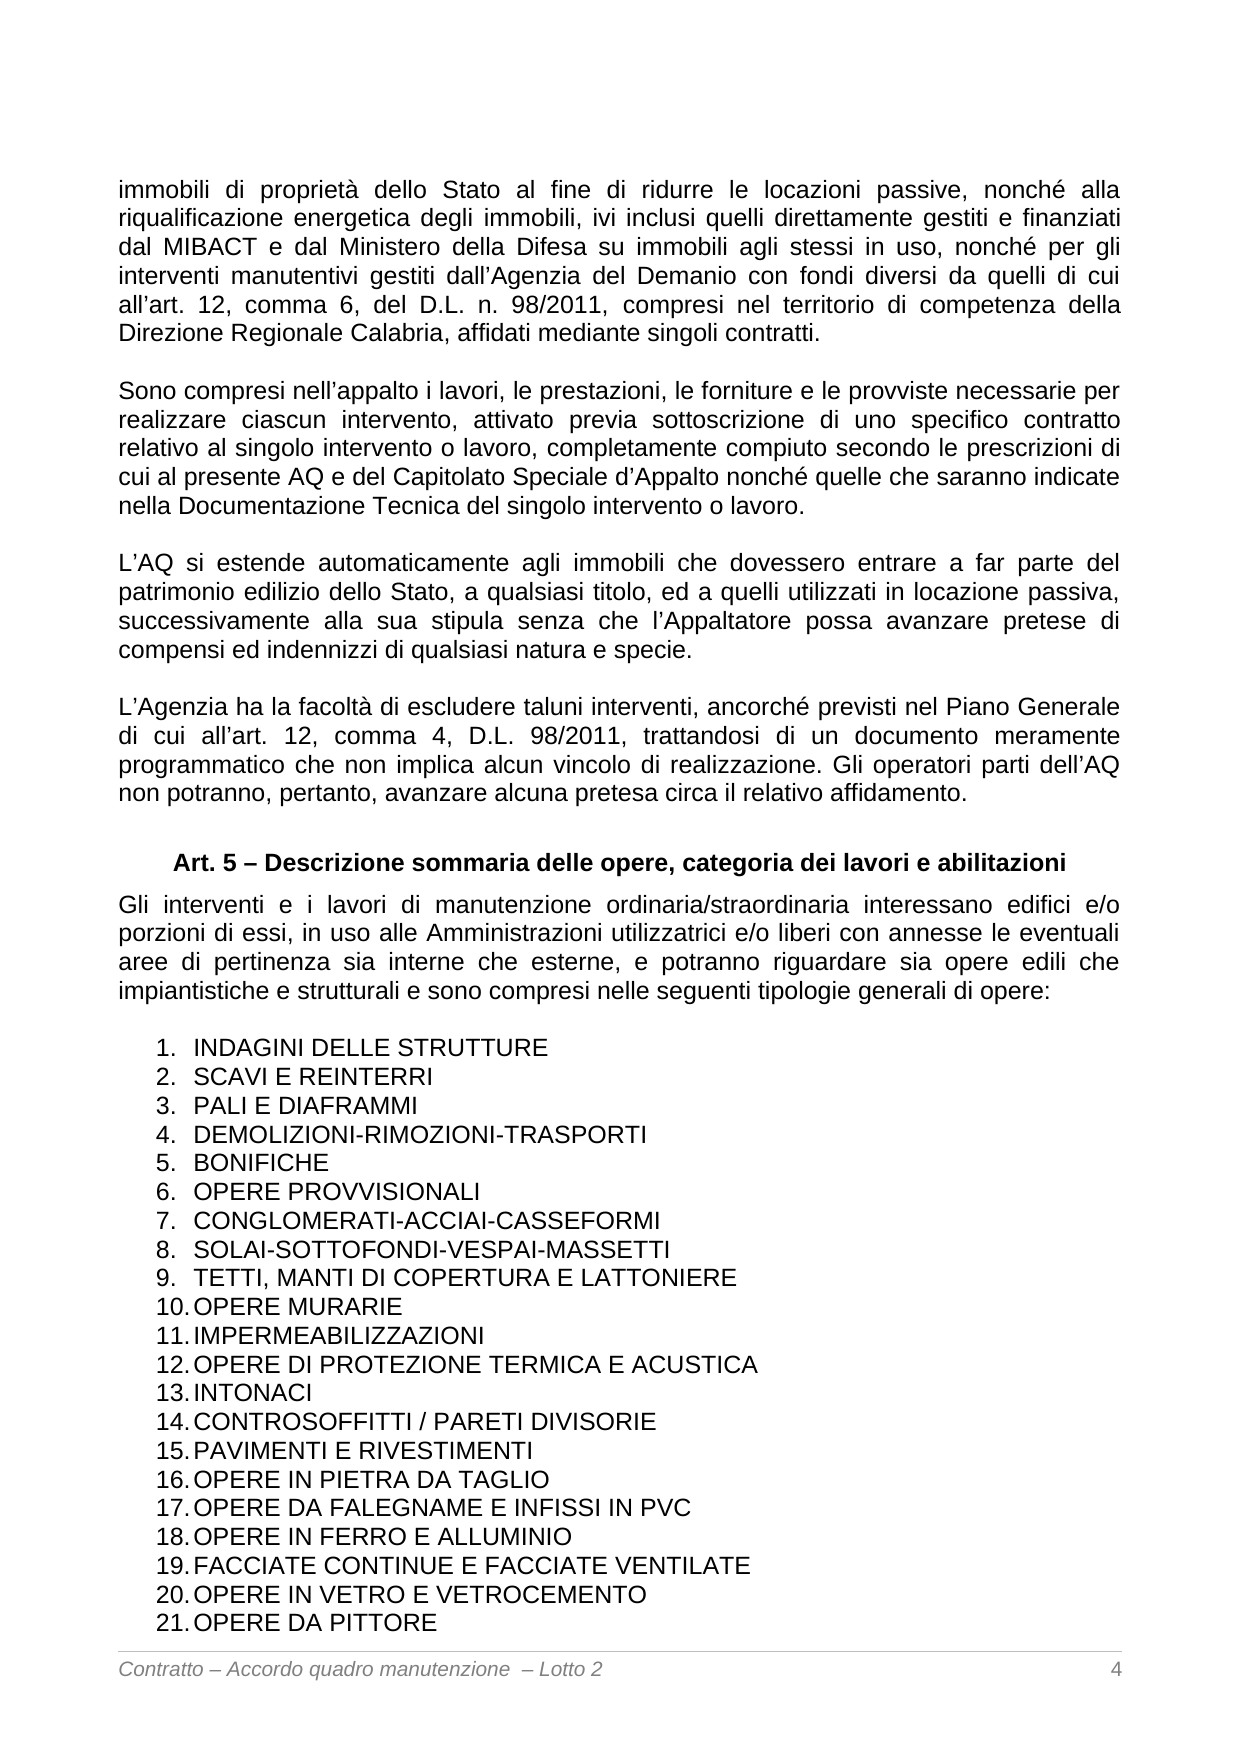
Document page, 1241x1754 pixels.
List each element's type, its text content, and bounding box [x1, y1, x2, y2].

list PAVIMENTI E RIVESTIMENTI [156, 1436, 1122, 1464]
list INTONACI [156, 1378, 1122, 1407]
text immobili di proprietà dello Stato al fine di ridurre le locazioni passive, nonché alla riqualificazione energetica degli immobili, ivi inclusi quelli direttamente gestiti e finanziati dal MIBACT e dal Ministero della Difesa su immobili agli stessi in uso, nonché per gli interventi manutentivi gestiti dall’Agenzia del Demanio con fondi diversi da quelli di cui all’art. 12, comma 6, del D.L. n. 98/2011, compresi nel territorio di competenza della Direzione Regionale Calabria, affidati mediante singoli contratti. [118, 174, 1122, 347]
list OPERE IN FERRO E ALLUMINIO [156, 1522, 1122, 1551]
list CONTROSOFFITTI / PARETI DIVISORIE [156, 1407, 1122, 1436]
list OPERE DA FALEGNAME E INFISSI IN PVC [156, 1493, 1122, 1522]
list SOLAI-SOTTOFONDI-VESPAI-MASSETTI [156, 1234, 1122, 1263]
list OPERE DI PROTEZIONE TERMICA E ACUSTICA [156, 1349, 1122, 1378]
list OPERE MURARIE [156, 1292, 1122, 1321]
list INDAGINI DELLE STRUTTURE [156, 1033, 1122, 1062]
text Art. 5 – Descrizione sommaria delle opere, categoria dei lavori e abilitazioni [118, 848, 1122, 877]
list CONGLOMERATI-ACCIAI-CASSEFORMI [156, 1206, 1122, 1234]
list DEMOLIZIONI-RIMOZIONI-TRASPORTI [156, 1119, 1122, 1148]
text Sono compresi nell’appalto i lavori, le prestazioni, le forniture e le provviste necessarie per realizzare ciascun intervento, attivato previa sottoscrizione di uno specifico contratto relativo al singolo intervento o lavoro, completamente compiuto secondo le prescrizioni di cui al presente AQ e del Capitolato Speciale d’Appalto nonché quelle che saranno indicate nella Documentazione Tecnica del singolo intervento o lavoro. [118, 376, 1122, 519]
list PALI E DIAFRAMMI [156, 1091, 1122, 1119]
list OPERE IN VETRO E VETROCEMENTO [156, 1579, 1122, 1608]
list SCAVI E REINTERRI [156, 1062, 1122, 1091]
text L’Agenzia ha la facoltà di escludere taluni interventi, ancorché previsti nel Piano Generale di cui all’art. 12, comma 4, D.L. 98/2011, trattandosi di un documento meramente programmatico che non implica alcun vincolo di realizzazione. Gli operatori parti dell’AQ non potranno, pertanto, avanzare alcuna pretesa circa il relativo affidamento. [118, 692, 1122, 807]
list TETTI, MANTI DI COPERTURA E LATTONIERE [156, 1263, 1122, 1292]
text Gli interventi e i lavori di manutenzione ordinaria/straordinaria interessano edifici e/o porzioni di essi, in uso alle Amministrazioni utilizzatrici e/o liberi con annesse le eventuali aree di pertinenza sia interne che esterne, e potranno riguardare sia opere edili che impiantistiche e strutturali e sono compresi nelle seguenti tipologie generali di opere: [118, 889, 1122, 1004]
list IMPERMEABILIZZAZIONI [156, 1321, 1122, 1349]
list OPERE PROVVISIONALI [156, 1177, 1122, 1206]
list FACCIATE CONTINUE E FACCIATE VENTILATE [156, 1551, 1122, 1579]
text L’AQ si estende automaticamente agli immobili che dovessero entrare a far parte del patrimonio edilizio dello Stato, a qualsiasi titolo, ed a quelli utilizzati in locazione passiva, successivamente alla sua stipula senza che l’Appaltatore possa avanzare pretese di compensi ed indennizzi di qualsiasi natura e specie. [118, 548, 1122, 663]
list OPERE IN PIETRA DA TAGLIO [156, 1464, 1122, 1493]
list OPERE DA PITTORE [156, 1608, 1122, 1637]
list BONIFICHE [156, 1148, 1122, 1177]
